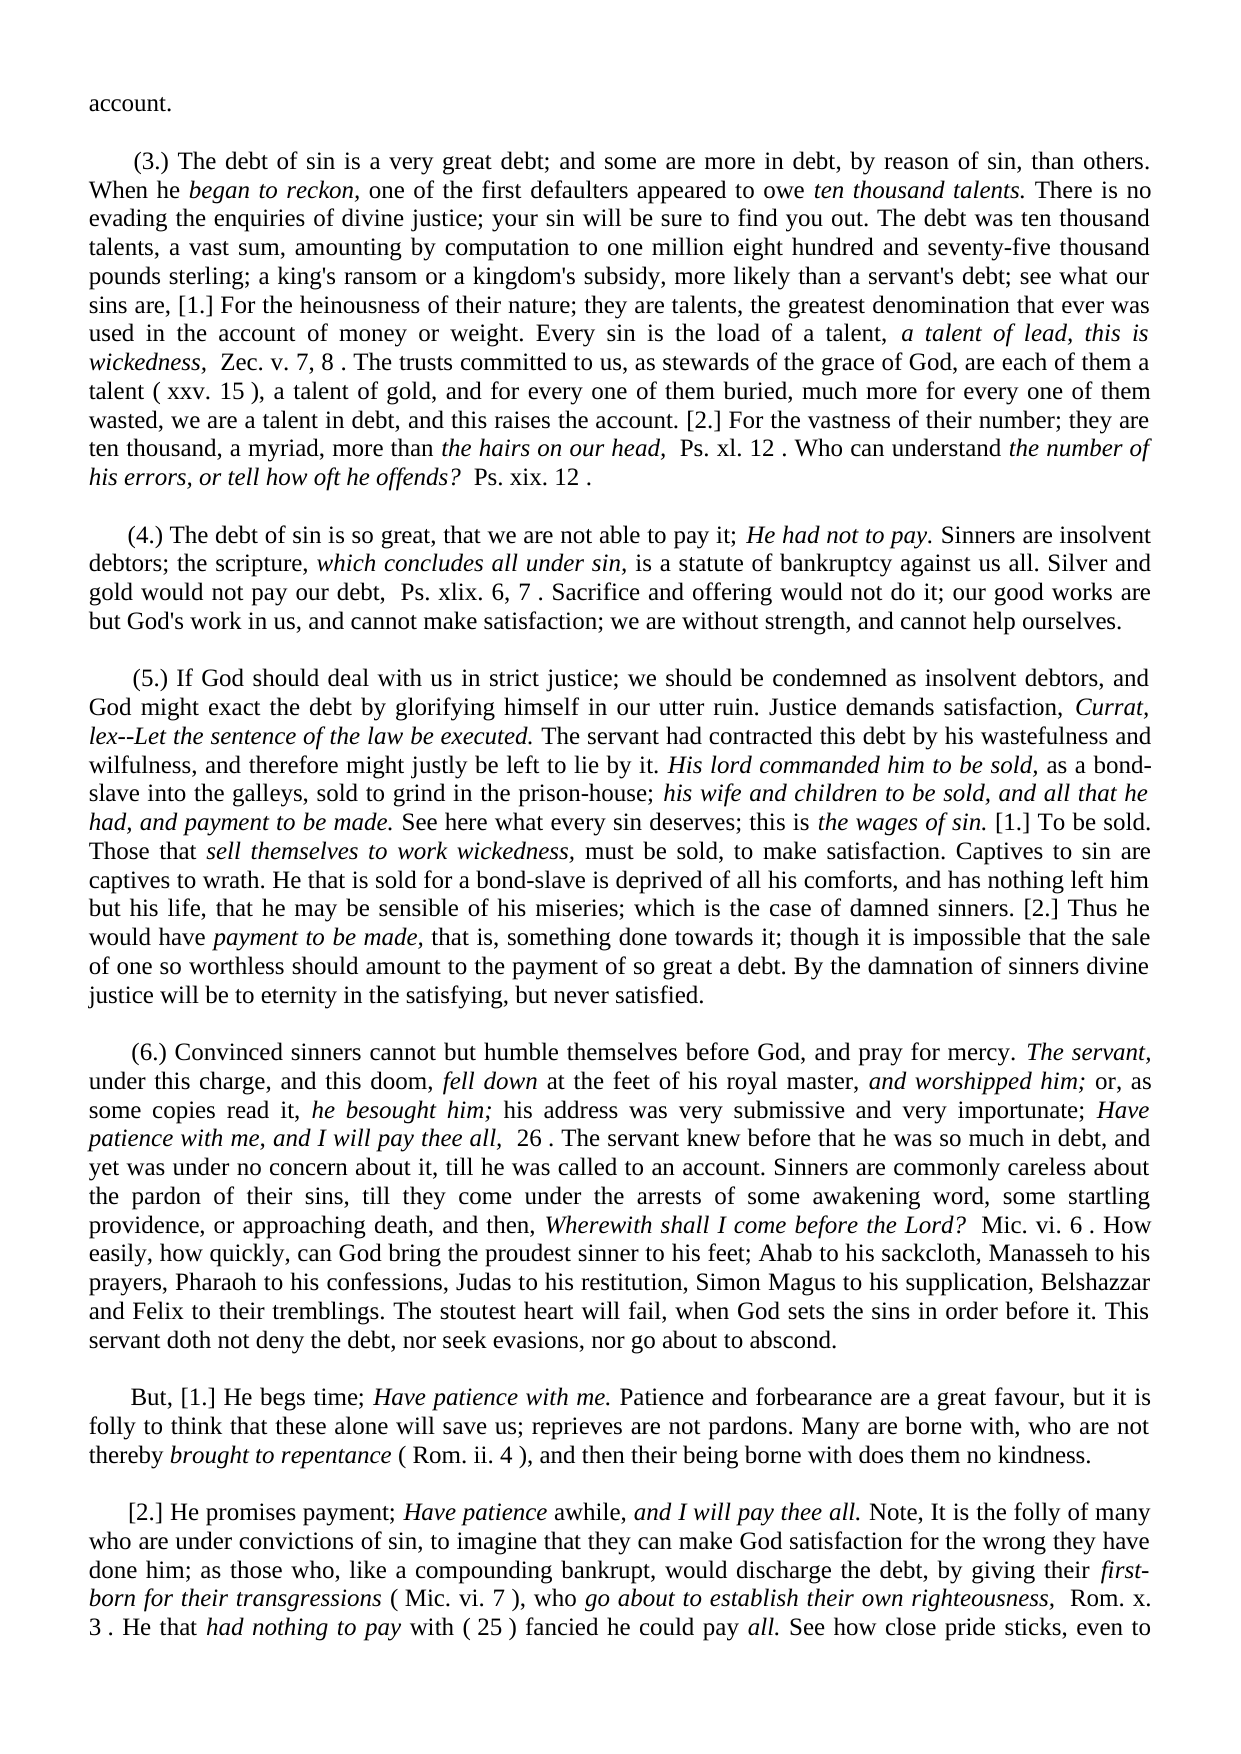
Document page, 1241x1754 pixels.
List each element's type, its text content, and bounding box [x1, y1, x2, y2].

text account. (3.) The debt of sin is a very great debt; and some are more in debt, by reason of sin, than others. When he began to reckon, one of the first defaulters appeared to owe ten thousand talents. There is no evading the enquiries of divine justice; your sin will be sure to find you out. The debt was ten thousand talents, a vast sum, amounting by computation to one million eight hundred and seventy-five thousand pounds sterling; a king's ransom or a kingdom's subsidy, more likely than a servant's debt; see what our sins are, [1.] For the heinousness of their nature; they are talents, the greatest denomination that ever was used in the account of money or weight. Every sin is the load of a talent, a talent of lead, this is wickedness, Zec. v. 7, 8 . The trusts committed to us, as stewards of the grace of God, are each of them a talent ( xxv. 15 ), a talent of gold, and for every one of them buried, much more for every one of them wasted, we are a talent in debt, and this raises the account. [2.] For the vastness of their number; they are ten thousand, a myriad, more than the hairs on our head, Ps. xl. 12 . Who can understand the number of his errors, or tell how oft he offends? Ps. xix. 12 . (4.) The debt of sin is so great, that we are not able to pay it; He had not to pay. Sinners are insolvent debtors; the scripture, which concludes all under sin, is a statute of bankruptcy against us all. Silver and gold would not pay our debt, Ps. xlix. 6, 7 . Sacrifice and offering would not do it; our good works are but God's work in us, and cannot make satisfaction; we are without strength, and cannot help ourselves. (5.) If God should deal with us in strict justice; we should be condemned as insolvent debtors, and God might exact the debt by glorifying himself in our utter ruin. Justice demands satisfaction, Currat, lex--Let the sentence of the law be executed. The servant had contracted this debt by his wastefulness and wilfulness, and therefore might justly be left to lie by it. His lord commanded him to be sold, as a bond-slave into the galleys, sold to grind in the prison-house; his wife and children to be sold, and all that he had, and payment to be made. See here what every sin deserves; this is the wages of sin. [1.] To be sold. Those that sell themselves to work wickedness, must be sold, to make satisfaction. Captives to sin are captives to wrath. He that is sold for a bond-slave is deprived of all his comforts, and has nothing left him but his life, that he may be sensible of his miseries; which is the case of damned sinners. [2.] Thus he would have payment to be made, that is, something done towards it; though it is impossible that the sale of one so worthless should amount to the payment of so great a debt. By the damnation of sinners divine justice will be to eternity in the satisfying, but never satisfied. (6.) Convinced sinners cannot but humble themselves before God, and pray for mercy. The servant, under this charge, and this doom, fell down at the feet of his royal master, and worshipped him; or, as some copies read it, he besought him; his address was very submissive and very importunate; Have patience with me, and I will pay thee all, 26 . The servant knew before that he was so much in debt, and yet was under no concern about it, till he was called to an account. Sinners are commonly careless about the pardon of their sins, till they come under the arrests of some awakening word, some startling providence, or approaching death, and then, Wherewith shall I come before the Lord? Mic. vi. 6 . How easily, how quickly, can God bring the proudest sinner to his feet; Ahab to his sackcloth, Manasseh to his prayers, Pharaoh to his confessions, Judas to his restitution, Simon Magus to his supplication, Belshazzar and Felix to their tremblings. The stoutest heart will fail, when God sets the sins in order before it. This servant doth not deny the debt, nor seek evasions, nor go about to abscond. But, [1.] He begs time; Have patience with me. Patience and forbearance are a great favour, but it is folly to think that these alone will save us; reprieves are not pardons. Many are borne with, who are not thereby brought to repentance ( Rom. ii. 4 ), and then their being borne with does them no kindness. [2.] He promises payment; Have patience awhile, and I will pay thee all. Note, It is the folly of many who are under convictions of sin, to imagine that they can make God satisfaction for the wrong they have done him; as those who, like a compounding bankrupt, would discharge the debt, by giving their first-born for their transgressions ( Mic. vi. 7 ), who go about to establish their own righteousness, Rom. x. 3 . He that had nothing to pay with ( 25 ) fancied he could pay all. See how close pride sticks, even to [88, 88, 1152, 1641]
